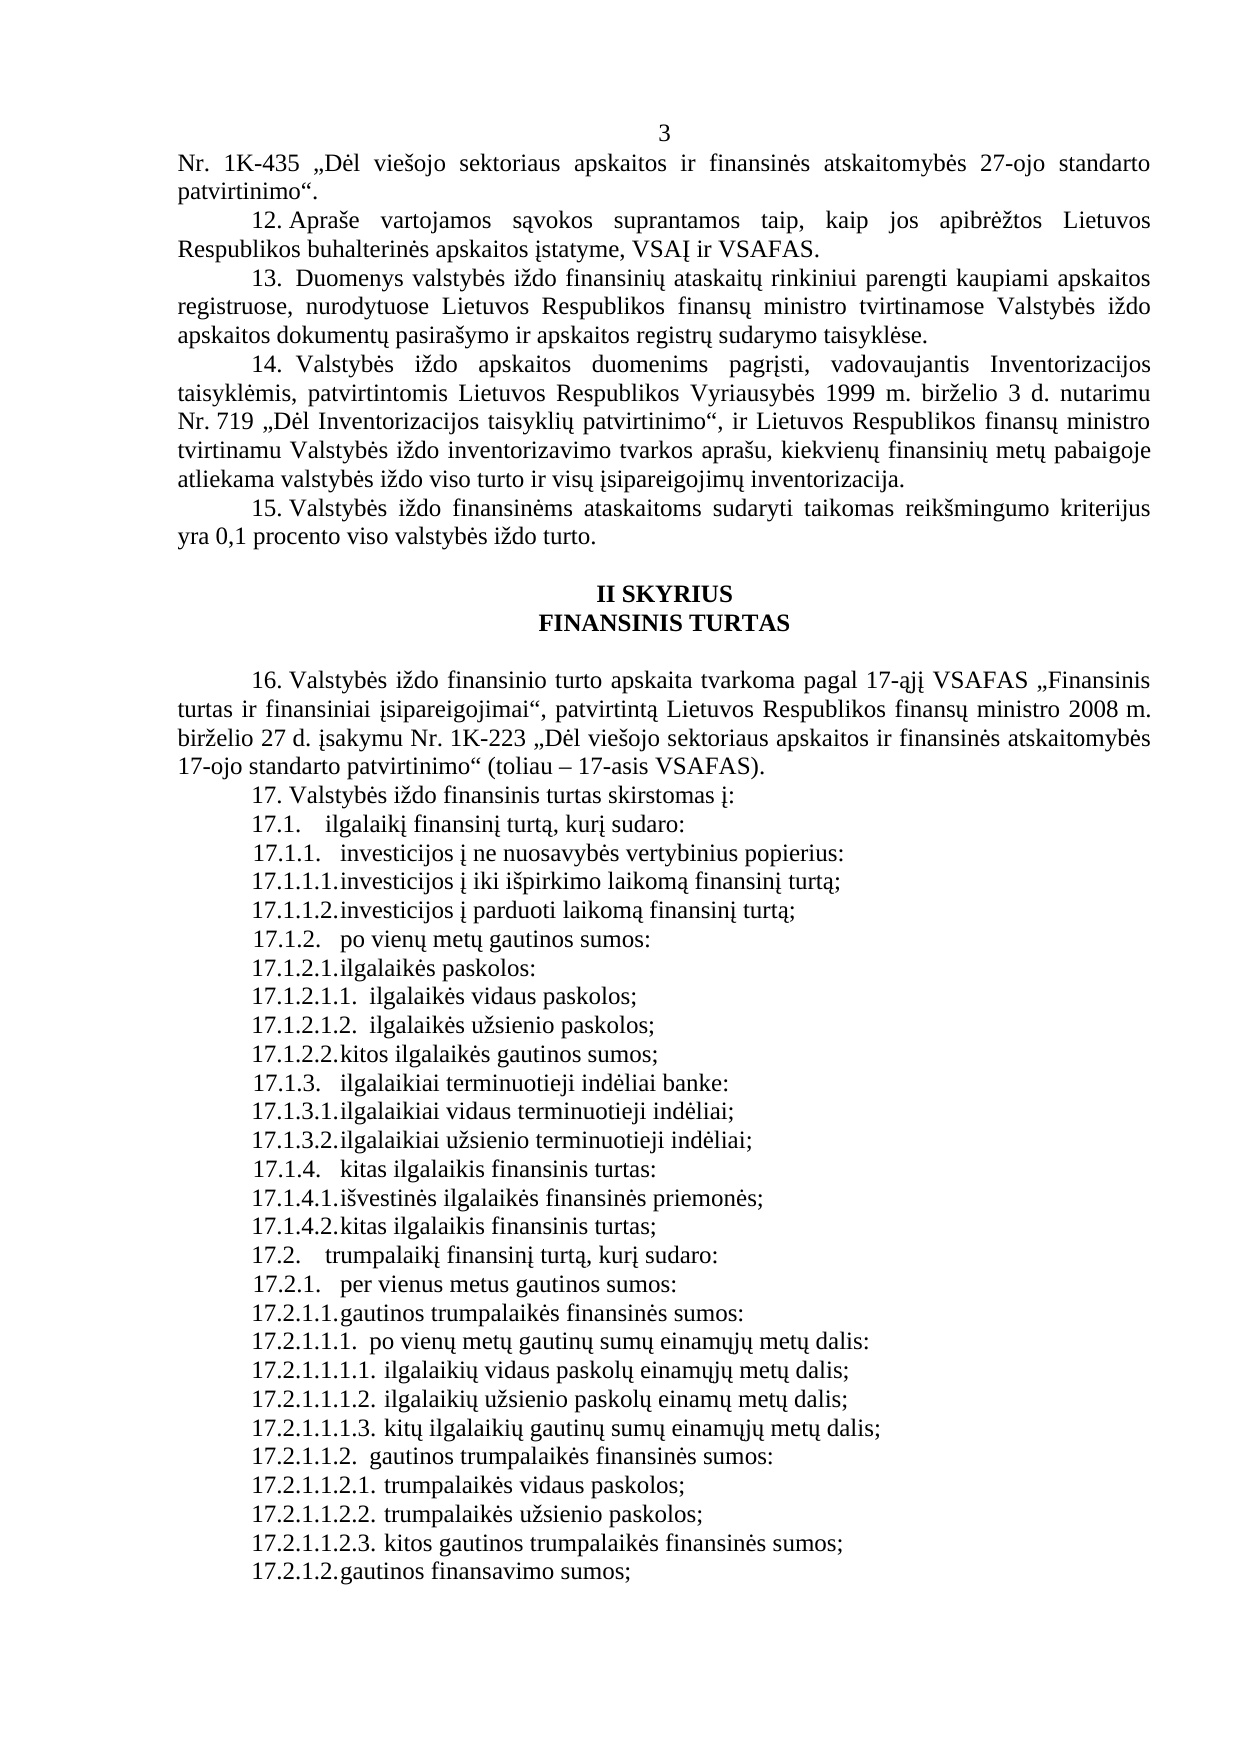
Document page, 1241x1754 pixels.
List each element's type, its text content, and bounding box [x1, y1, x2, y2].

text 17.1.3. ilgalaikiai terminuotieji indėliai banke: [252, 1068, 1152, 1096]
text 12. Apraše vartojamos sąvokos suprantamos taip, kaip jos apibrėžtos Lietuvos Respublikos buhalterinės apskaitos įstatyme, VSAĮ ir VSAFAS. [177, 205, 1152, 263]
text 17.2.1. per vienus metus gautinos sumos: [252, 1269, 1152, 1298]
text II SKYRIUS [177, 579, 1152, 608]
text Nr. 1K-435 „Dėl viešojo sektoriaus apskaitos ir finansinės atskaitomybės 27-ojo standarto patvirtinimo“. [177, 148, 1152, 205]
text 17.1.2.1. ilgalaikės paskolos: [251, 953, 1152, 981]
text 17.2.1.2. gautinos finansavimo sumos; [251, 1556, 1152, 1585]
text 17.1.2. po vienų metų gautinos sumos: [252, 924, 1152, 953]
text 17.2.1.1.1. po vienų metų gautinų sumų einamųjų metų dalis: [251, 1326, 1152, 1355]
text 17.2.1.1.1.2. ilgalaikių užsienio paskolų einamų metų dalis; [251, 1384, 1152, 1413]
text 17.2.1.1.2.1. trumpalaikės vidaus paskolos; [251, 1470, 1152, 1499]
text 17.1. ilgalaikį finansinį turtą, kurį sudaro: [251, 809, 1152, 838]
text 16. Valstybės iždo finansinio turto apskaita tvarkoma pagal 17-ąjį VSAFAS „Finansinis turtas ir finansiniai įsipareigojimai“, patvirtintą Lietuvos Respublikos finansų ministro 2008 m. birželio 27 d. įsakymu Nr. 1K-223 „Dėl viešojo sektoriaus apskaitos ir finansinės atskaitomybės 17-ojo standarto patvirtinimo“ (toliau – 17-asis VSAFAS). [177, 665, 1152, 780]
text 17.1.4. kitas ilgalaikis finansinis turtas: [252, 1154, 1152, 1183]
text 17.1.4.2. kitas ilgalaikis finansinis turtas; [251, 1211, 1152, 1240]
text 17.2.1.1.2. gautinos trumpalaikės finansinės sumos: [251, 1441, 1152, 1470]
text 14. Valstybės iždo apskaitos duomenims pagrįsti, vadovaujantis Inventorizacijos taisyklėmis, patvirtintomis Lietuvos Respublikos Vyriausybės 1999 m. birželio 3 d. nutarimu Nr. 719 „Dėl Inventorizacijos taisyklių patvirtinimo“, ir Lietuvos Respublikos finansų ministro tvirtinamu Valstybės iždo inventorizavimo tvarkos aprašu, kiekvienų finansinių metų pabaigoje atliekama valstybės iždo viso turto ir visų įsipareigojimų inventorizacija. [177, 349, 1152, 493]
text 17.1.1. investicijos į ne nuosavybės vertybinius popierius: [252, 838, 1152, 866]
text 17.1.4.1. išvestinės ilgalaikės finansinės priemonės; [251, 1183, 1152, 1211]
text 17.1.2.1.2. ilgalaikės užsienio paskolos; [251, 1010, 1152, 1039]
text 17.2.1.1.2.2. trumpalaikės užsienio paskolos; [251, 1499, 1152, 1528]
text 17.1.3.2. ilgalaikiai užsienio terminuotieji indėliai; [251, 1125, 1152, 1154]
text 17.2.1.1.1.1. ilgalaikių vidaus paskolų einamųjų metų dalis; [251, 1355, 1152, 1384]
text FINANSINIS TURTAS [177, 608, 1152, 636]
text 15. Valstybės iždo finansinėms ataskaitoms sudaryti taikomas reikšmingumo kriterijus yra 0,1 procento viso valstybės iždo turto. [177, 493, 1152, 550]
text 13. Duomenys valstybės iždo finansinių ataskaitų rinkiniui parengti kaupiami apskaitos registruose, nurodytuose Lietuvos Respublikos finansų ministro tvirtinamose Valstybės iždo apskaitos dokumentų pasirašymo ir apskaitos registrų sudarymo taisyklėse. [177, 263, 1152, 349]
text 17.1.2.2. kitos ilgalaikės gautinos sumos; [251, 1039, 1152, 1068]
text 17.2.1.1.2.3. kitos gautinos trumpalaikės finansinės sumos; [251, 1528, 1152, 1556]
text 17.2. trumpalaikį finansinį turtą, kurį sudaro: [251, 1240, 1152, 1269]
text 17.2.1.1.1.3. kitų ilgalaikių gautinų sumų einamųjų metų dalis; [251, 1413, 1152, 1441]
text 17.1.3.1. ilgalaikiai vidaus terminuotieji indėliai; [251, 1096, 1152, 1125]
text 17.1.2.1.1. ilgalaikės vidaus paskolos; [251, 981, 1152, 1010]
text 17.1.1.2. investicijos į parduoti laikomą finansinį turtą; [251, 895, 1152, 924]
text 17.1.1.1. investicijos į iki išpirkimo laikomą finansinį turtą; [251, 866, 1152, 895]
text 17. Valstybės iždo finansinis turtas skirstomas į: [177, 780, 1152, 809]
text 17.2.1.1. gautinos trumpalaikės finansinės sumos: [251, 1298, 1152, 1326]
